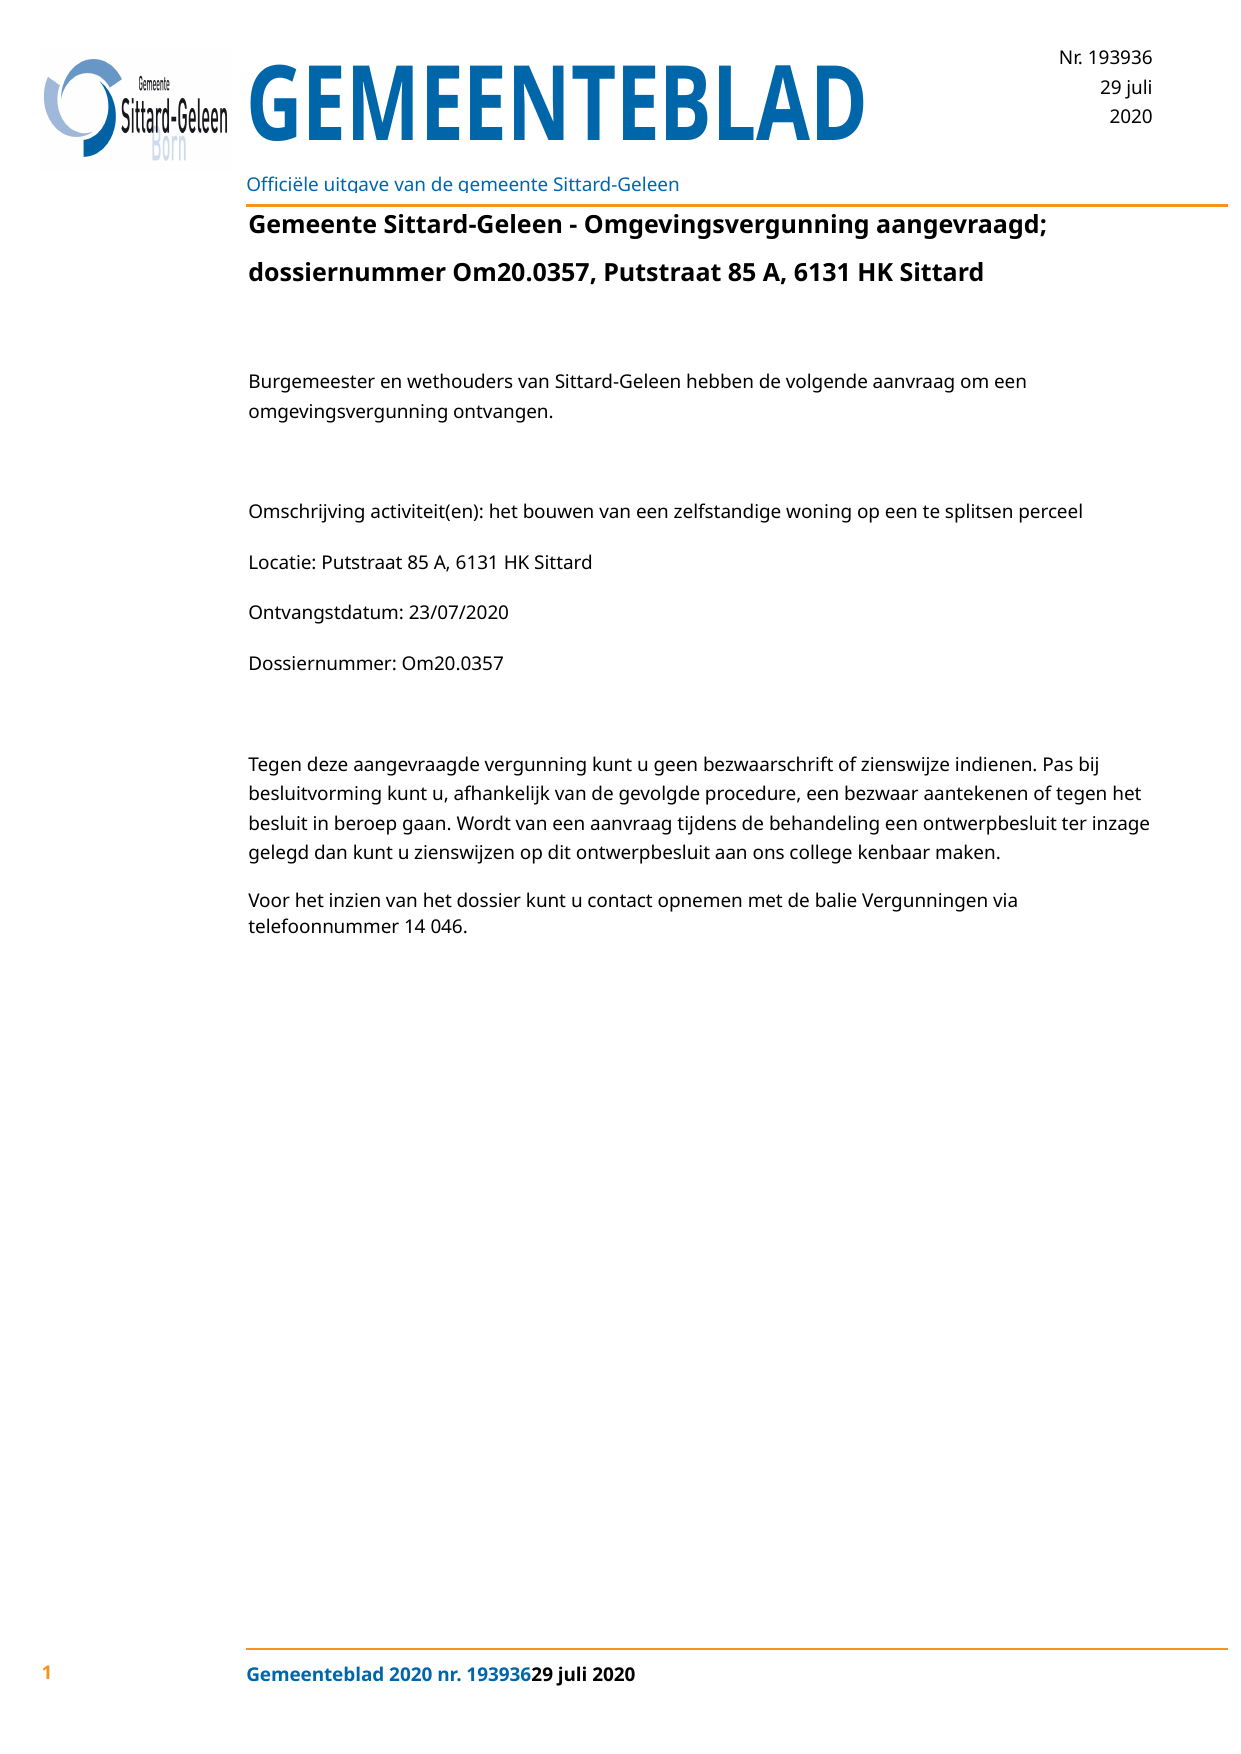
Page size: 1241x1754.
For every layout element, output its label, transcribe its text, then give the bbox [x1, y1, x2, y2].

text Burgemeester en wethouders van Sittard-Geleen hebben de volgende aanvraag om een omgevingsvergunning ontvangen. [248, 368, 1152, 424]
text Voor het inzien van het dossier kunt u contact opnemen met de balie Vergunningen via telefoonnummer 14 046. [248, 887, 1152, 939]
text Dossiernummer: Om20.0357 [248, 650, 1152, 676]
text Ontvangstdatum: 23/07/2020 [248, 599, 1152, 625]
text Locatie: Putstraat 85 A, 6131 HK Sittard [248, 549, 1152, 575]
text Gemeente Sittard-Geleen - Omgevingsvergunning aangevraagd; dossiernummer Om20.0357, Putstraat 85 A, 6131 HK Sittard [248, 207, 1152, 288]
text Tegen deze aangevraagde vergunning kunt u geen bezwaarschrift of zienswijze indienen. Pas bij besluitvorming kunt u, afhankelijk van de gevolgde procedure, een bezwaar aantekenen of tegen het besluit in beroep gaan. Wordt van een aanvraag tijdens de behandeling een ontwerpbesluit ter inzage gelegd dan kunt u zienswijzen op dit ontwerpbesluit aan ons college kenbaar maken. [248, 751, 1152, 865]
picture [41, 47, 231, 172]
text Omschrijving activiteit(en): het bouwen van een zelfstandige woning op een te splitsen perceel [248, 499, 1152, 524]
